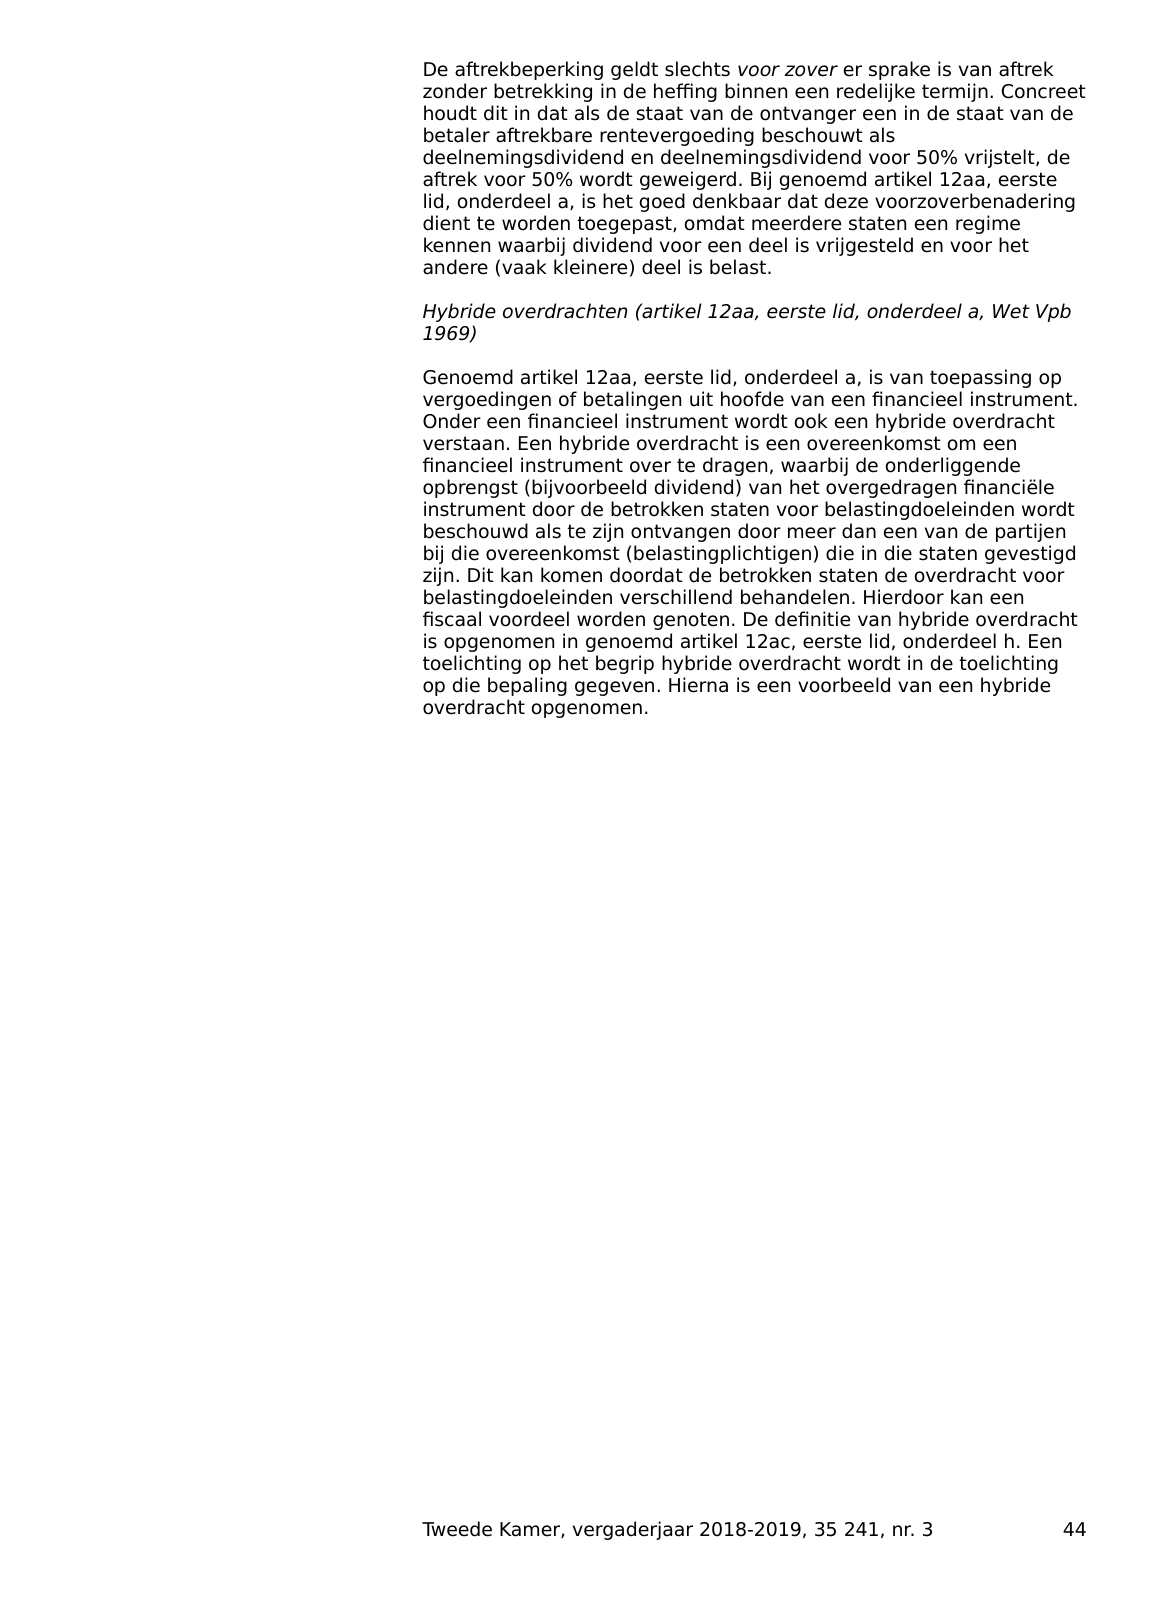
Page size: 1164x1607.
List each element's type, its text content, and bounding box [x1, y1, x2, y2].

text De aftrekbeperking geldt slechts voor zover er sprake is van aftrek zonder betrekking in de heffing binnen een redelijke termijn. Concreet houdt dit in dat als de staat van de ontvanger een in de staat van de betaler aftrekbare rentevergoeding beschouwt als deelnemingsdividend en deelnemingsdividend voor 50% vrijstelt, de aftrek voor 50% wordt geweigerd. Bij genoemd artikel 12aa, eerste lid, onderdeel a, is het goed denkbaar dat deze voorzoverbenadering dient te worden toegepast, omdat meerdere staten een regime kennen waarbij dividend voor een deel is vrijgesteld en voor het andere (vaak kleinere) deel is belast. [422, 59, 1087, 279]
subtitle Hybride overdrachten (artikel 12aa, eerste lid, onderdeel a, Wet Vpb 1969) [422, 301, 1087, 345]
text Genoemd artikel 12aa, eerste lid, onderdeel a, is van toepassing op vergoedingen of betalingen uit hoofde van een financieel instrument. Onder een financieel instrument wordt ook een hybride overdracht verstaan. Een hybride overdracht is een overeenkomst om een financieel instrument over te dragen, waarbij de onderliggende opbrengst (bijvoorbeeld dividend) van het overgedragen financiële instrument door de betrokken staten voor belastingdoeleinden wordt beschouwd als te zijn ontvangen door meer dan een van de partijen bij die overeenkomst (belastingplichtigen) die in die staten gevestigd zijn. Dit kan komen doordat de betrokken staten de overdracht voor belastingdoeleinden verschillend behandelen. Hierdoor kan een fiscaal voordeel worden genoten. De definitie van hybride overdracht is opgenomen in genoemd artikel 12ac, eerste lid, onderdeel h. Een toelichting op het begrip hybride overdracht wordt in de toelichting op die bepaling gegeven. Hierna is een voorbeeld van een hybride overdracht opgenomen. [422, 367, 1087, 719]
